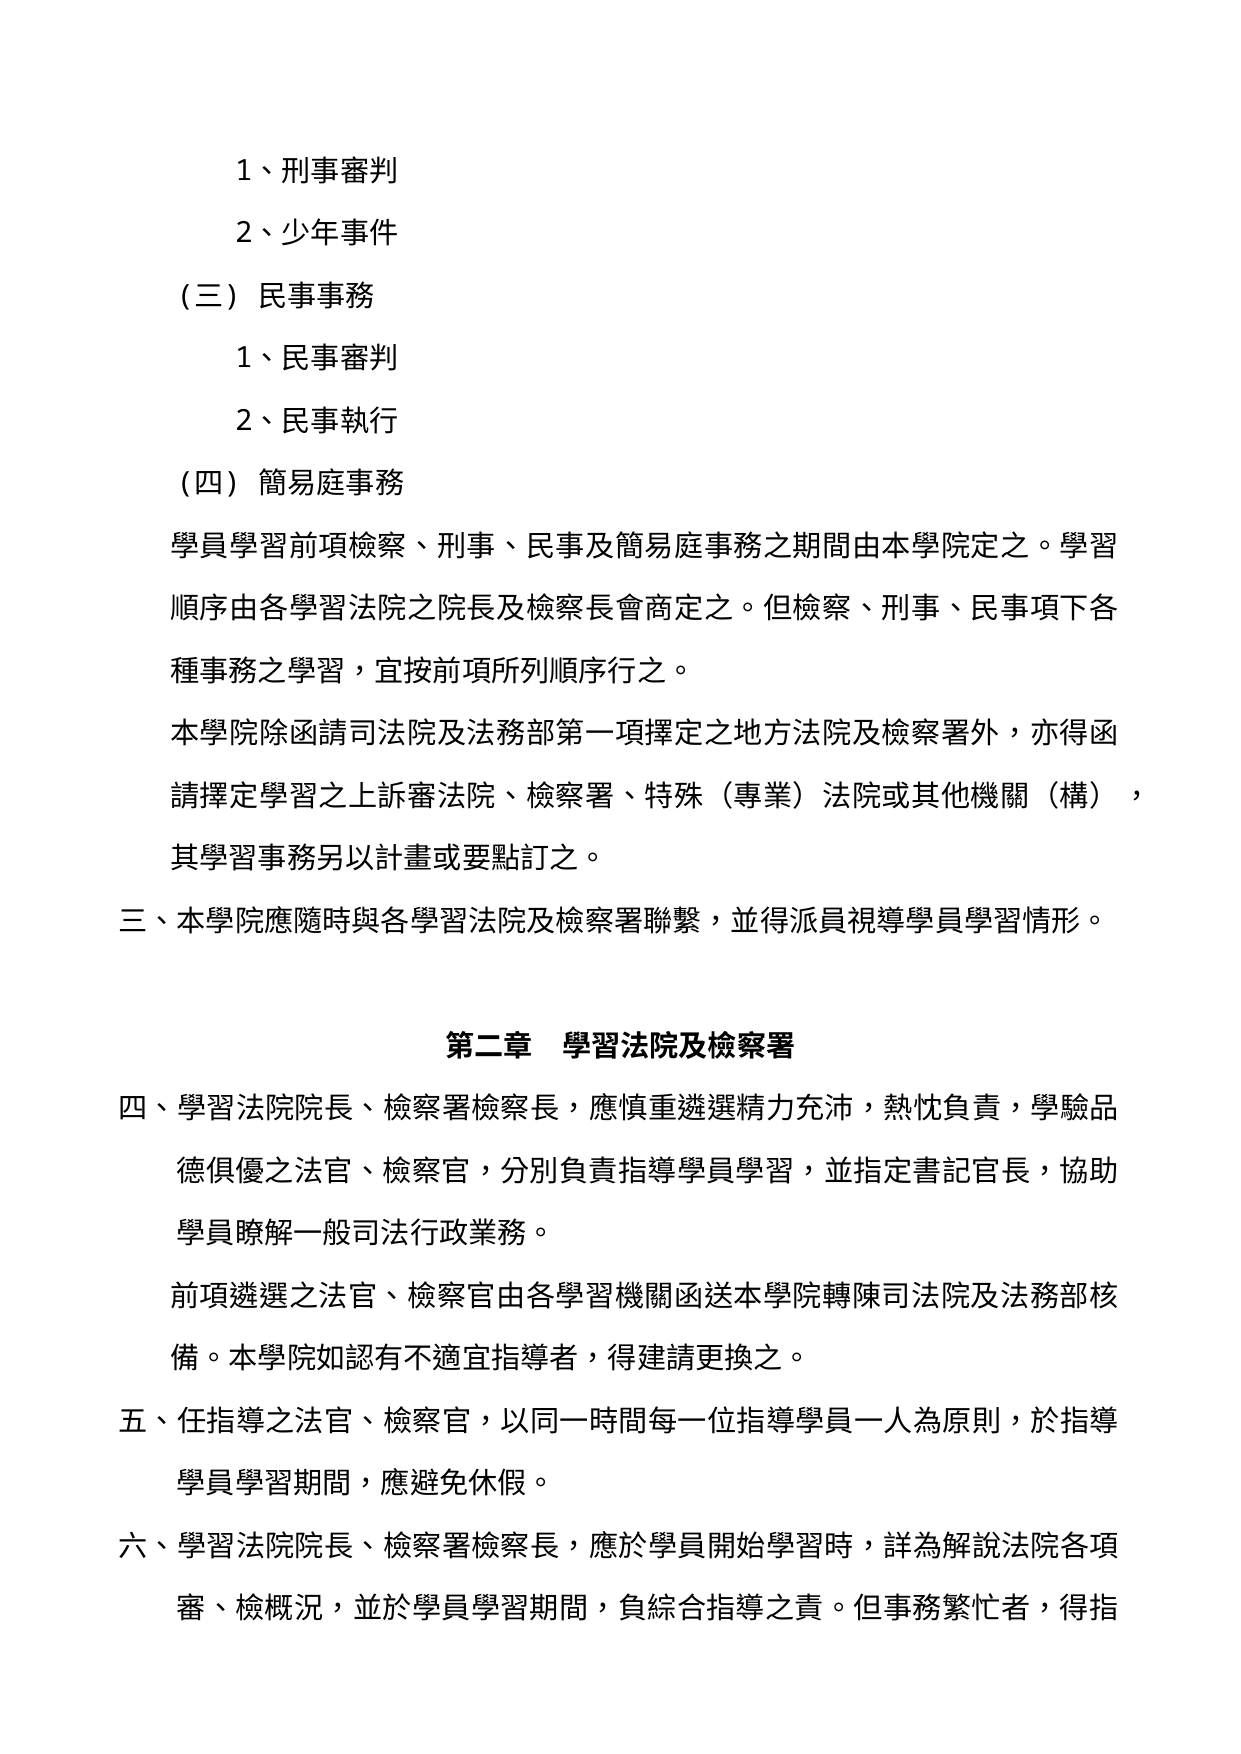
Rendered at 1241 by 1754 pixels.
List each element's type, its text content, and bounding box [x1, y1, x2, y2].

text 1、民事審判 [118, 314, 1122, 377]
text (四) 簡易庭事務 [118, 439, 1122, 502]
text 2、民事執行 [118, 377, 1122, 439]
text 1、刑事審判 [118, 127, 1122, 189]
text 2、少年事件 [118, 189, 1122, 252]
text 前項遴選之法官、檢察官由各學習機關函送本學院轉陳司法院及法務部核備。本學院如認有不適宜指導者，得建請更換之。 [170, 1252, 1122, 1377]
text 五、任指導之法官、檢察官，以同一時間每一位指導學員一人為原則，於指導學員學習期間，應避免休假。 [118, 1377, 1122, 1502]
text 本學院除函請司法院及法務部第一項擇定之地方法院及檢察署外，亦得函請擇定學習之上訴審法院、檢察署、特殊（專業）法院或其他機關（構），其學習事務另以計畫或要點訂之。 [170, 689, 1122, 877]
text 四、學習法院院長、檢察署檢察長，應慎重遴選精力充沛，熱忱負責，學驗品德俱優之法官、檢察官，分別負責指導學員學習，並指定書記官長，協助學員瞭解一般司法行政業務。 [118, 1064, 1122, 1252]
text 第二章 學習法院及檢察署 [118, 1002, 1122, 1064]
text 三、本學院應隨時與各學習法院及檢察署聯繫，並得派員視導學員學習情形。 [118, 877, 1122, 939]
text 六、學習法院院長、檢察署檢察長，應於學員開始學習時，詳為解說法院各項審、檢概況，並於學員學習期間，負綜合指導之責。但事務繁忙者，得指 [118, 1502, 1122, 1627]
text (三) 民事事務 [118, 252, 1122, 314]
text 學員學習前項檢察、刑事、民事及簡易庭事務之期間由本學院定之。學習順序由各學習法院之院長及檢察長會商定之。但檢察、刑事、民事項下各種事務之學習，宜按前項所列順序行之。 [170, 502, 1122, 689]
